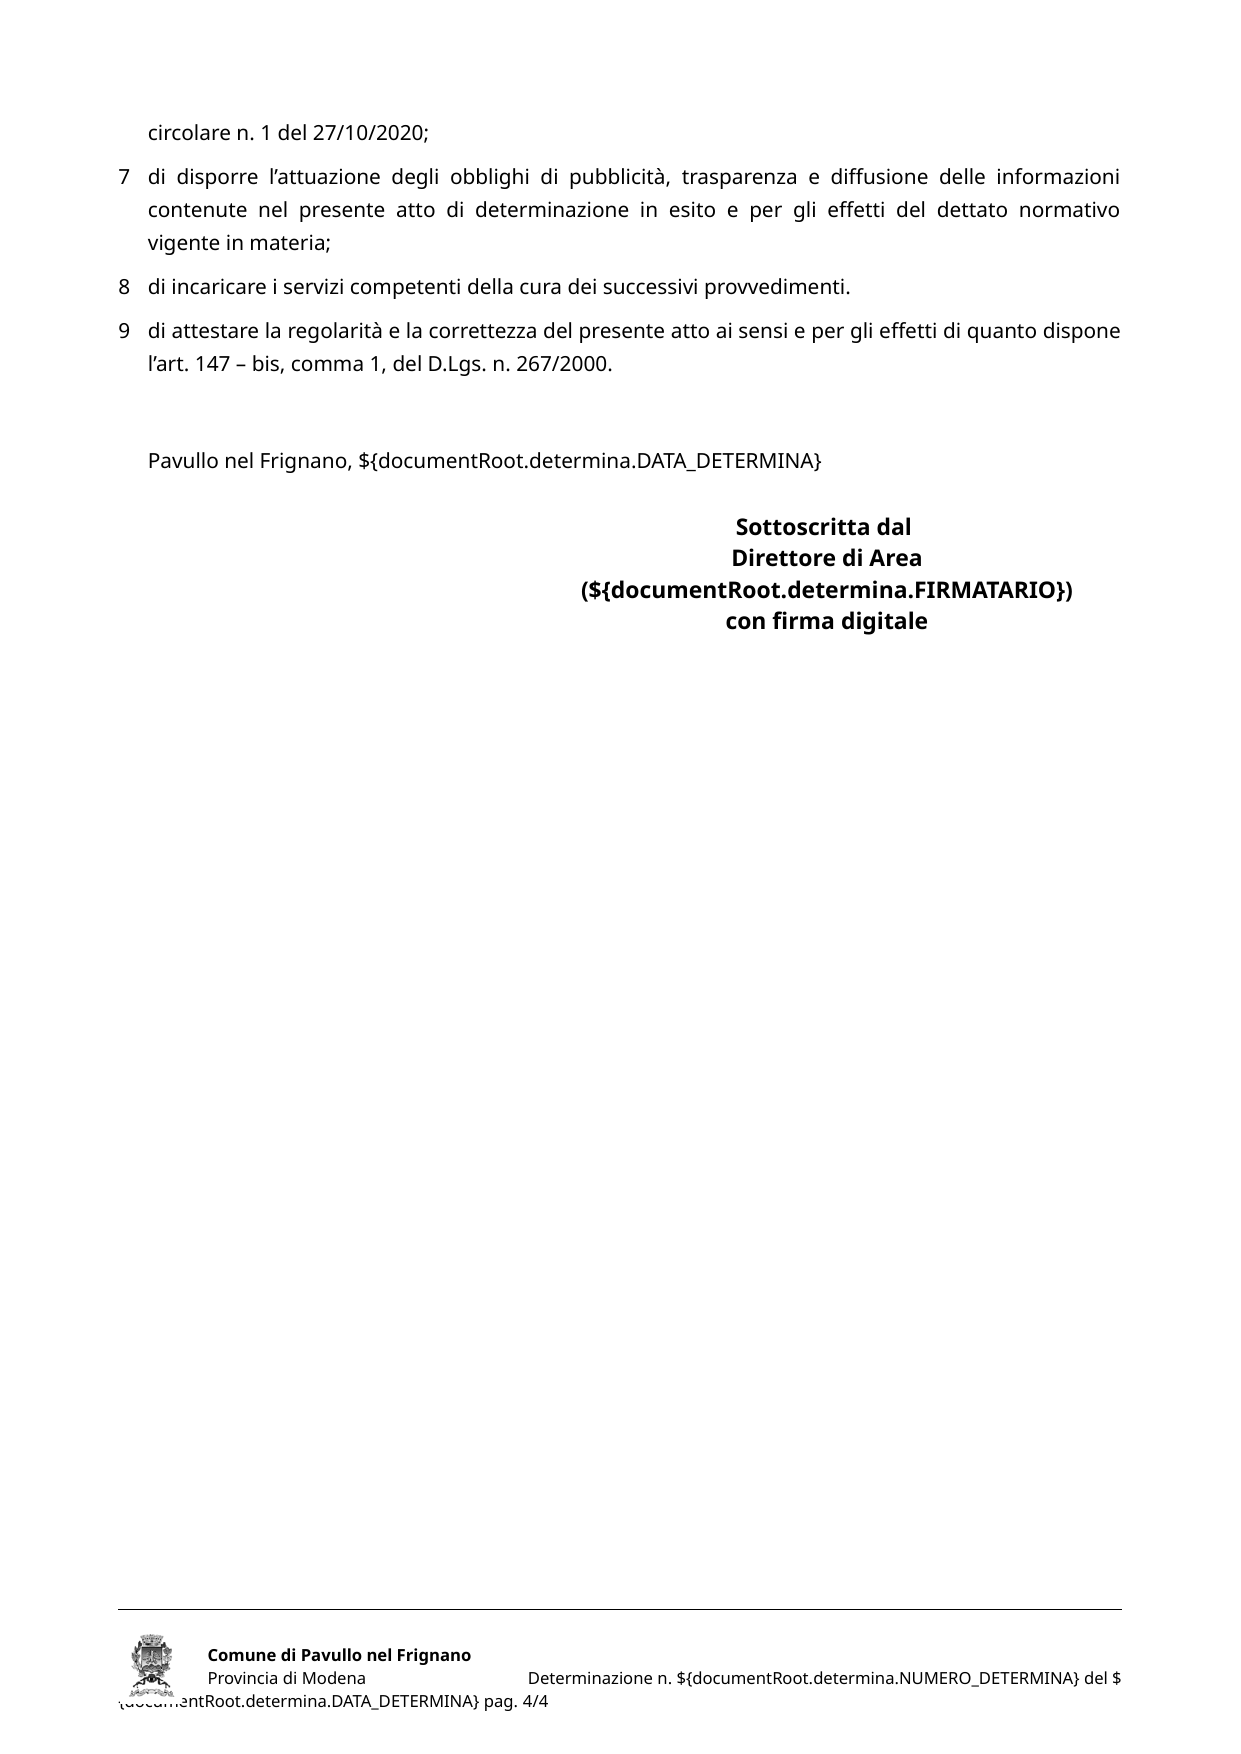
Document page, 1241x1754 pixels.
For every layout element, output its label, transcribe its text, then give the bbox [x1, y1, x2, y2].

text Direttore di Area [532, 542, 1122, 574]
list di attestare la regolarità e la correttezza del presente atto ai sensi e per gli effetti di quanto dispone l’art. 147 – bis, comma 1, del D.Lgs. n. 267/2000. [118, 316, 1122, 377]
text Sottoscritta dal [532, 511, 1122, 542]
list di disporre l’attuazione degli obblighi di pubblicità, trasparenza e diffusione delle informazioni contenute nel presente atto di determinazione in esito e per gli effetti del dettato normativo vigente in materia; [118, 162, 1122, 256]
list di incaricare i servizi competenti della cura dei successivi provvedimenti. [118, 272, 1122, 301]
text Pavullo nel Frignano, ${documentRoot.determina.DATA_DETERMINA} [118, 446, 1122, 474]
list circolare n. 1 del 27/10/2020; [118, 118, 1122, 147]
text con firma digitale [532, 605, 1122, 636]
text (${documentRoot.determina.FIRMATARIO}) [532, 574, 1122, 605]
picture [120, 1631, 183, 1704]
